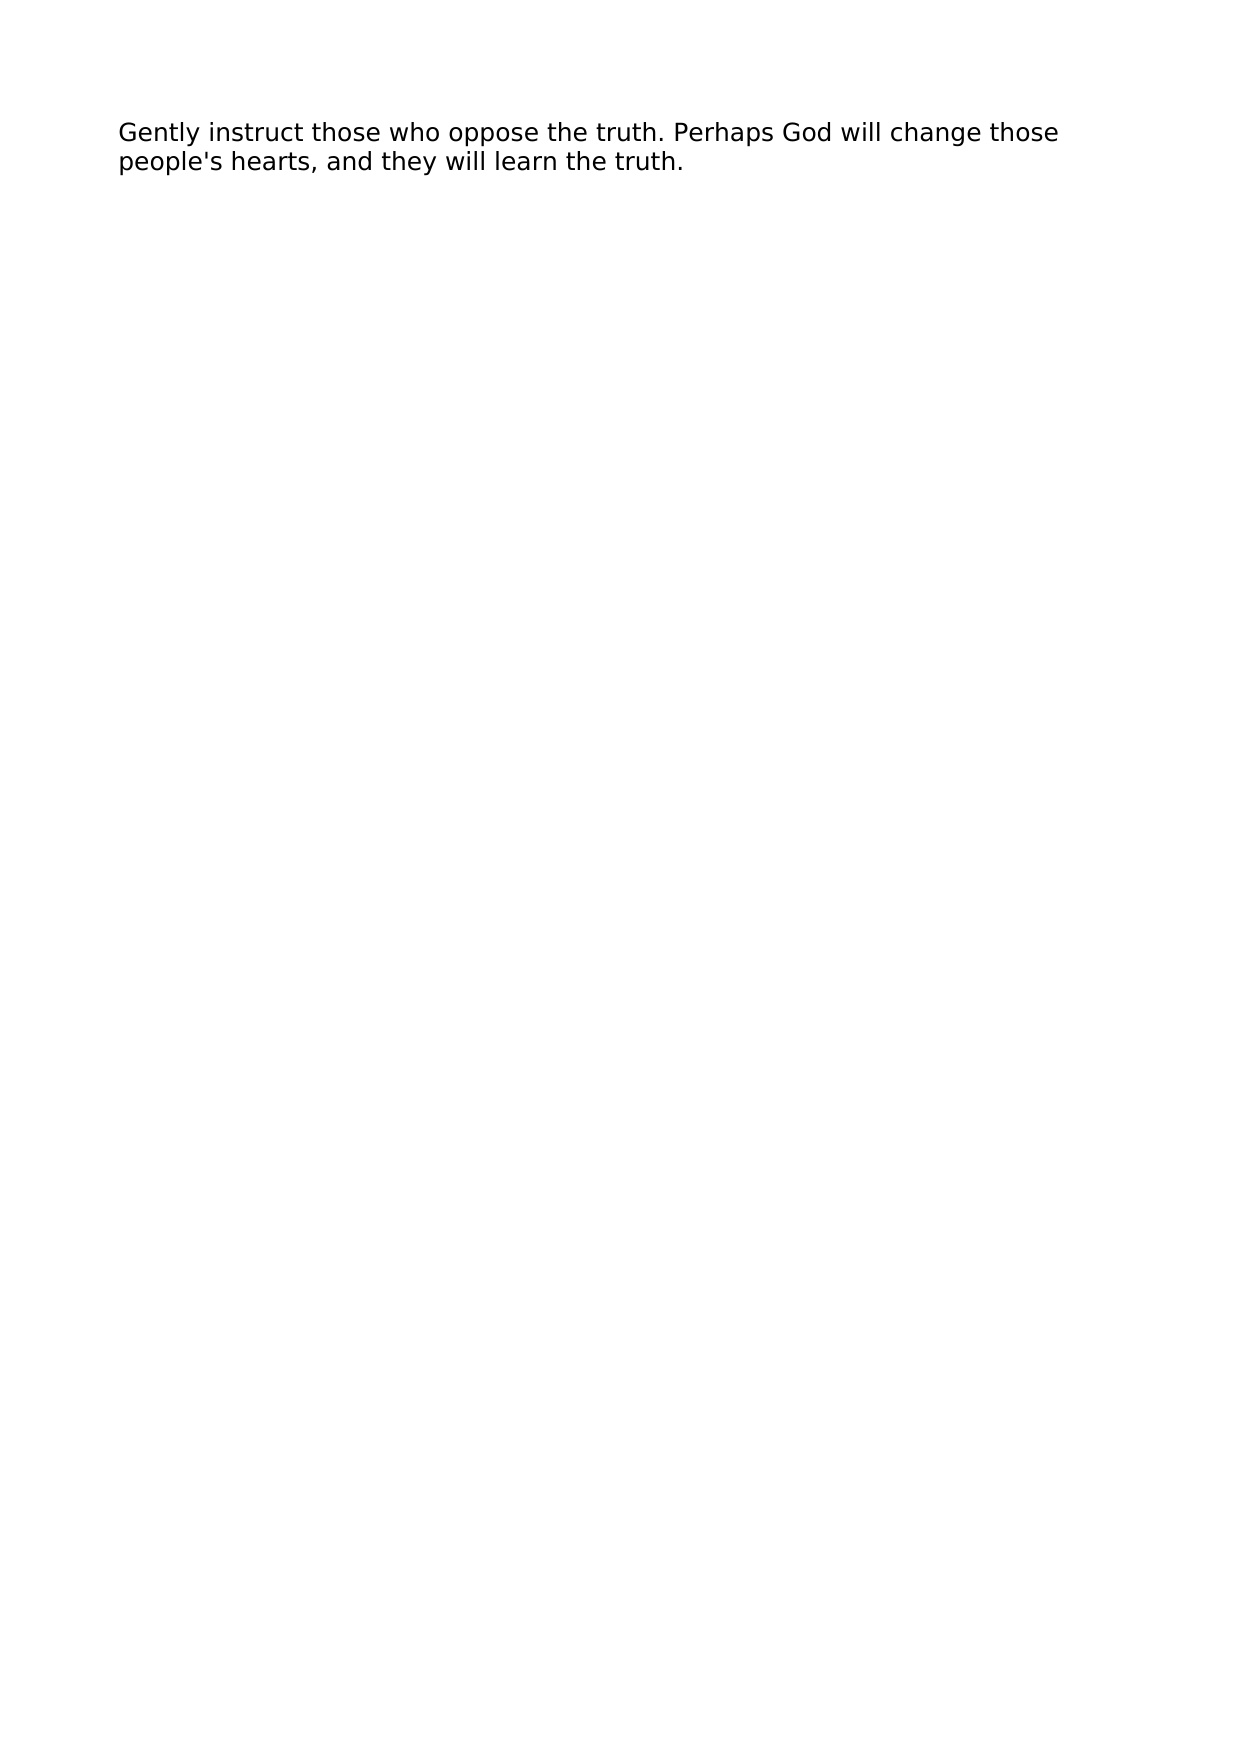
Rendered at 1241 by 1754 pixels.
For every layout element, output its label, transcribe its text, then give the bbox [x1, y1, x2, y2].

text Gently instruct those who oppose the truth. Perhaps God will change those people's hearts, and they will learn the truth. [118, 118, 1122, 176]
